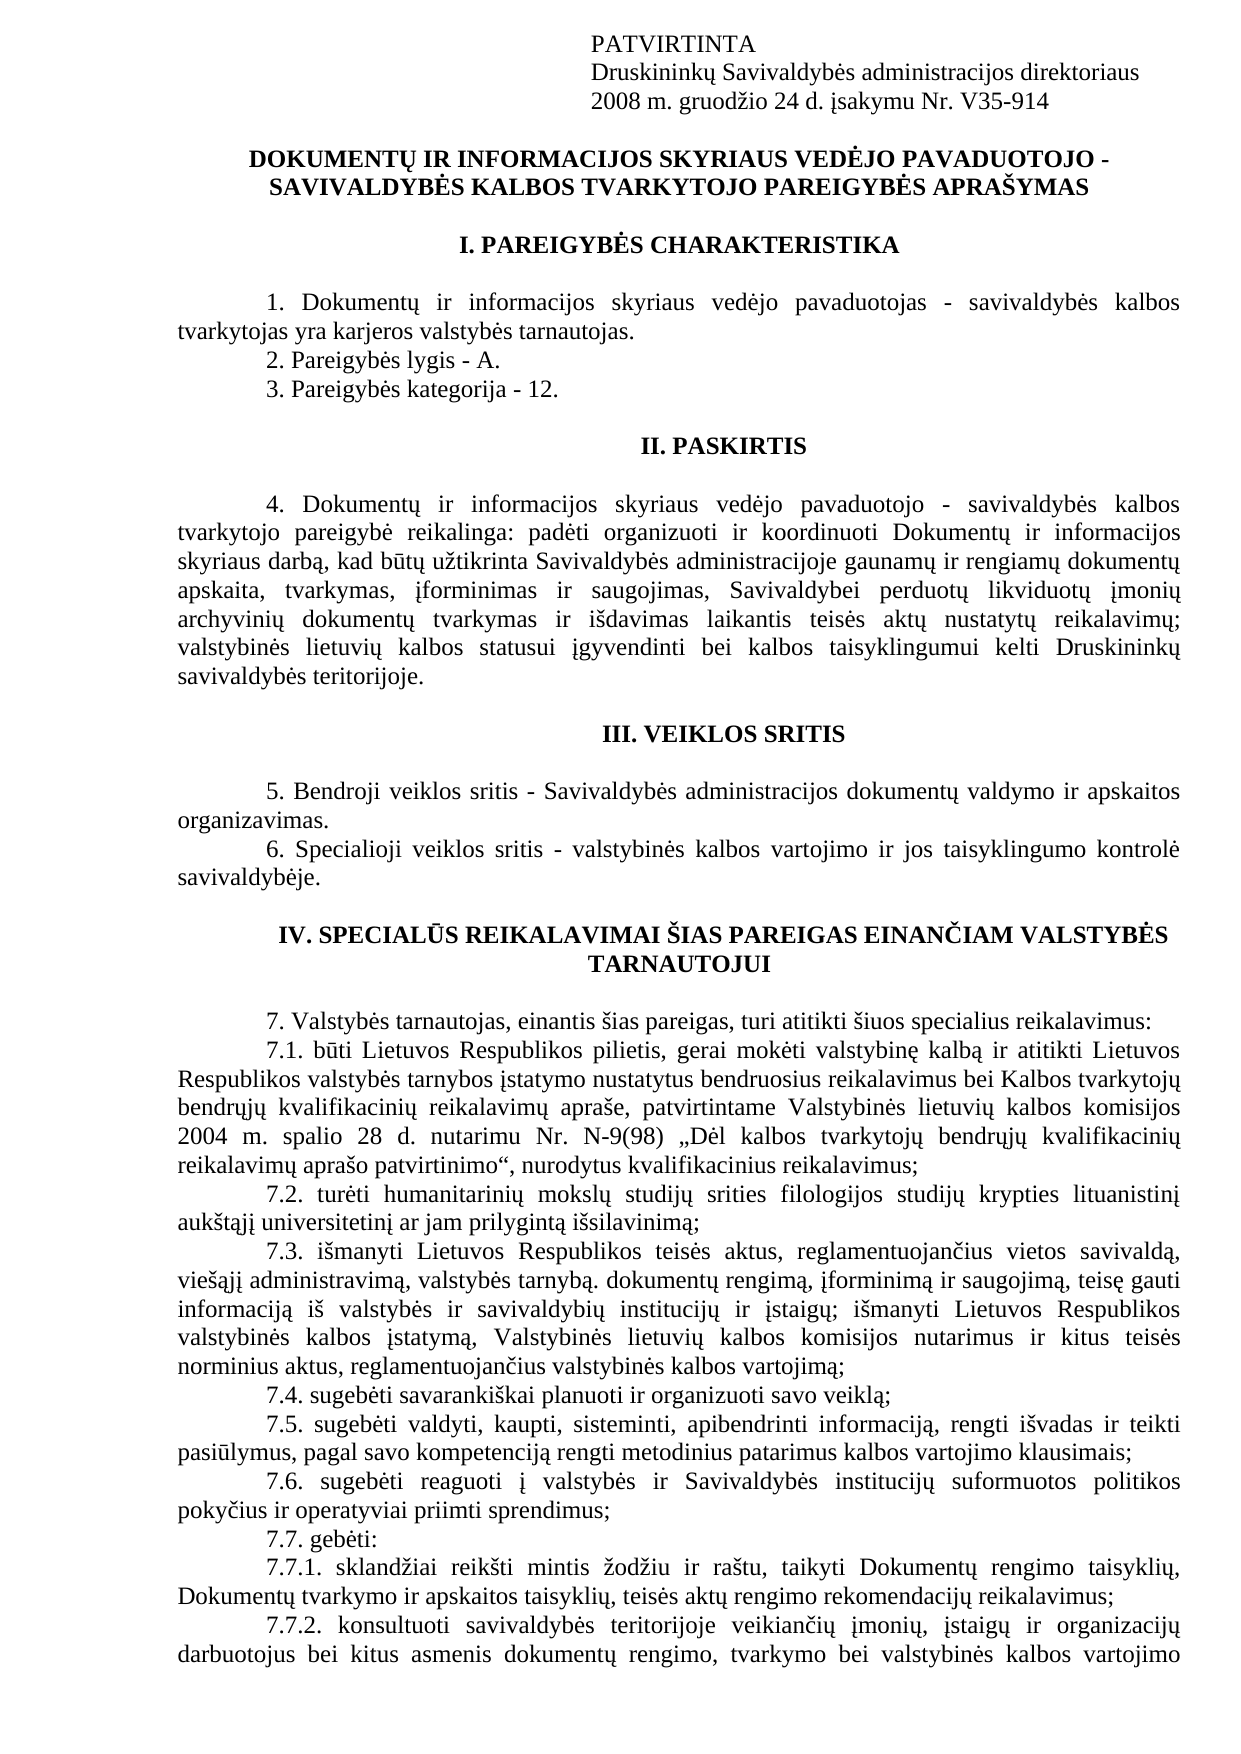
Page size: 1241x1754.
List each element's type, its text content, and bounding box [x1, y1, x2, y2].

text 6. Specialioji veiklos sritis - valstybinės kalbos vartojimo ir jos taisyklingumo kontrolė savivaldybėje. [177, 834, 1181, 891]
text 7.3. išmanyti Lietuvos Respublikos teisės aktus, reglamentuojančius vietos savivaldą, viešąjį administravimą, valstybės tarnybą. dokumentų rengimą, įforminimą ir saugojimą, teisę gauti informaciją iš valstybės ir savivaldybių institucijų ir įstaigų; išmanyti Lietuvos Respublikos valstybinės kalbos įstatymą, Valstybinės lietuvių kalbos komisijos nutarimus ir kitus teisės norminius aktus, reglamentuojančius valstybinės kalbos vartojimą; [177, 1236, 1181, 1380]
text 7.7. gebėti: [177, 1524, 1181, 1552]
text 3. Pareigybės kategorija - 12. [177, 374, 1181, 402]
text 7.4. sugebėti savarankiškai planuoti ir organizuoti savo veiklą; [177, 1380, 1181, 1409]
text 7.1. būti Lietuvos Respublikos pilietis, gerai mokėti valstybinę kalbą ir atitikti Lietuvos Respublikos valstybės tarnybos įstatymo nustatytus bendruosius reikalavimus bei Kalbos tvarkytojų bendrųjų kvalifikacinių reikalavimų apraše, patvirtintame Valstybinės lietuvių kalbos komisijos 2004 m. spalio 28 d. nutarimu Nr. N-9(98) „Dėl kalbos tvarkytojų bendrųjų kvalifikacinių reikalavimų aprašo patvirtinimo“, nurodytus kvalifikacinius reikalavimus; [177, 1035, 1181, 1179]
text 2008 m. gruodžio 24 d. įsakymu Nr. V35-914 [177, 86, 1181, 115]
text 7.5. sugebėti valdyti, kaupti, sisteminti, apibendrinti informaciją, rengti išvadas ir teikti pasiūlymus, pagal savo kompetenciją rengti metodinius patarimus kalbos vartojimo klausimais; [177, 1409, 1181, 1466]
text DOKUMENTŲ IR INFORMACIJOS SKYRIAUS VEDĖJO PAVADUOTOJO - SAVIVALDYBĖS KALBOS TVARKYTOJO PAREIGYBĖS APRAŠYMAS [177, 144, 1181, 201]
text Druskininkų Savivaldybės administracijos direktoriaus [177, 57, 1181, 86]
text 7.2. turėti humanitarinių mokslų studijų srities filologijos studijų krypties lituanistinį aukštąjį universitetinį ar jam prilygintą išsilavinimą; [177, 1179, 1181, 1236]
text 7.7.1. sklandžiai reikšti mintis žodžiu ir raštu, taikyti Dokumentų rengimo taisyklių, Dokumentų tvarkymo ir apskaitos taisyklių, teisės aktų rengimo rekomendacijų reikalavimus; [177, 1552, 1181, 1610]
text PATVIRTINTA [177, 29, 1181, 57]
text 5. Bendroji veiklos sritis - Savivaldybės administracijos dokumentų valdymo ir apskaitos organizavimas. [177, 776, 1181, 834]
text I. PAREIGYBĖS CHARAKTERISTIKA [177, 230, 1181, 259]
text 7.7.2. konsultuoti savivaldybės teritorijoje veikiančių įmonių, įstaigų ir organizacijų darbuotojus bei kitus asmenis dokumentų rengimo, tvarkymo bei valstybinės kalbos vartojimo [177, 1610, 1181, 1667]
text 7. Valstybės tarnautojas, einantis šias pareigas, turi atitikti šiuos specialius reikalavimus: [177, 1006, 1181, 1035]
text IV. SPECIALŪS REIKALAVIMAI ŠIAS PAREIGAS EINANČIAM VALSTYBĖS TARNAUTOJUI [177, 920, 1181, 977]
text 4. Dokumentų ir informacijos skyriaus vedėjo pavaduotojo - savivaldybės kalbos tvarkytojo pareigybė reikalinga: padėti organizuoti ir koordinuoti Dokumentų ir informacijos skyriaus darbą, kad būtų užtikrinta Savivaldybės administracijoje gaunamų ir rengiamų dokumentų apskaita, tvarkymas, įforminimas ir saugojimas, Savivaldybei perduotų likviduotų įmonių archyvinių dokumentų tvarkymas ir išdavimas laikantis teisės aktų nustatytų reikalavimų; valstybinės lietuvių kalbos statusui įgyvendinti bei kalbos taisyklingumui kelti Druskininkų savivaldybės teritorijoje. [177, 489, 1181, 690]
text 1. Dokumentų ir informacijos skyriaus vedėjo pavaduotojas - savivaldybės kalbos tvarkytojas yra karjeros valstybės tarnautojas. [177, 287, 1181, 345]
text 2. Pareigybės lygis - A. [177, 345, 1181, 374]
text III. VEIKLOS SRITIS [177, 719, 1181, 747]
text 7.6. sugebėti reaguoti į valstybės ir Savivaldybės institucijų suformuotos politikos pokyčius ir operatyviai priimti sprendimus; [177, 1466, 1181, 1524]
text II. PASKIRTIS [177, 431, 1181, 460]
